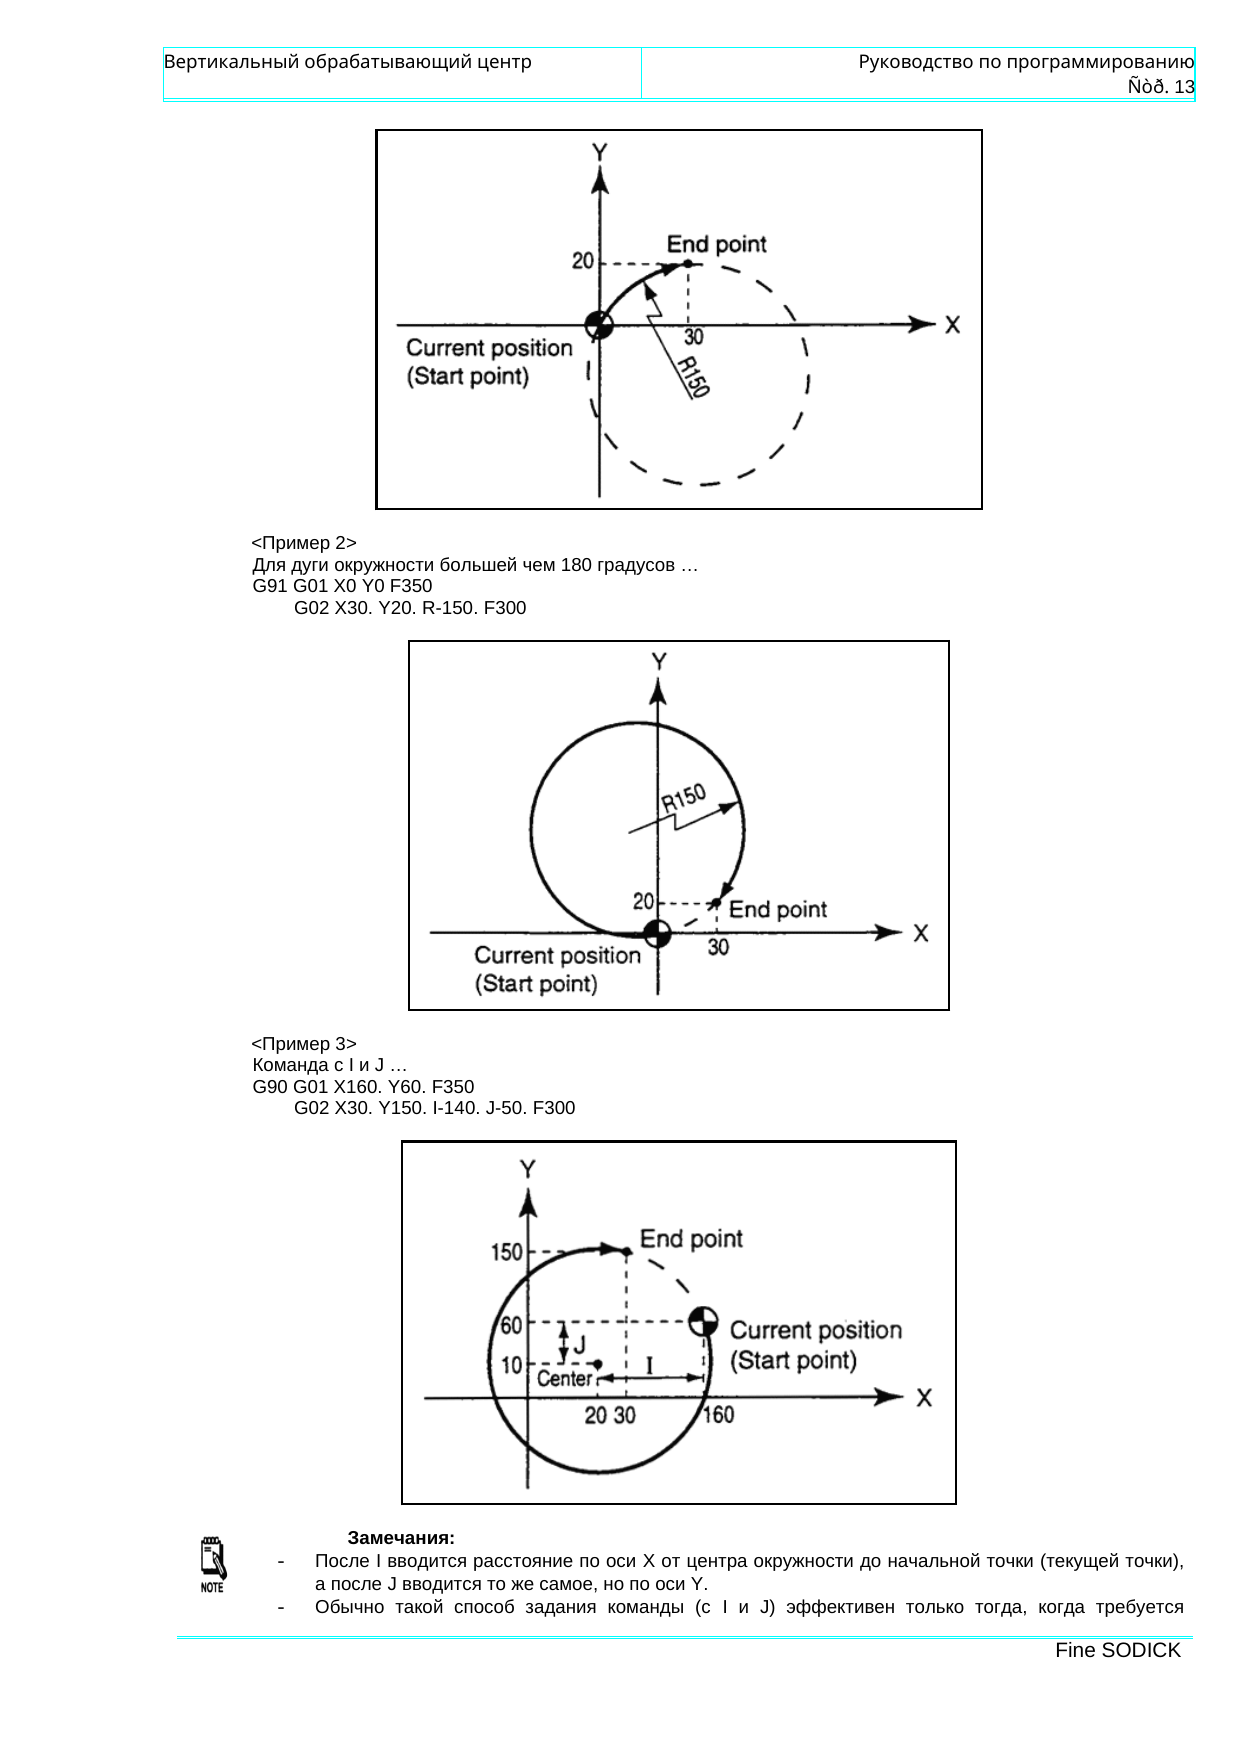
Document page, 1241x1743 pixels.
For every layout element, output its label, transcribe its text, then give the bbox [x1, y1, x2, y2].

picture [200, 1536, 228, 1593]
text <Пример 2> [177, 532, 1181, 553]
picture [424, 648, 934, 1002]
table_header [166, 1527, 261, 1618]
table_header Замечания: После I вводится расстояние по оси X от центра окружности до начальной точки (текущей точки), а после J вводится то же самое, но по оси Y. Обычно такой способ задания команды (с I и J) эффективен только тогда, когда требуется [261, 1527, 1196, 1618]
text Команда с I и J … [177, 1054, 1181, 1076]
picture [417, 1149, 941, 1497]
text G02 X30. Y20. R-150. F300 [177, 597, 1181, 618]
text G02 X30. Y150. I-140. J-50. F300 [177, 1097, 1181, 1119]
picture [392, 138, 967, 502]
text G91 G01 X0 Y0 F350 [177, 575, 1181, 597]
text <Пример 3> [177, 1032, 1181, 1054]
text Для дуги окружности большей чем 180 градусов … [177, 553, 1181, 575]
text G90 G01 X160. Y60. F350 [177, 1076, 1181, 1097]
